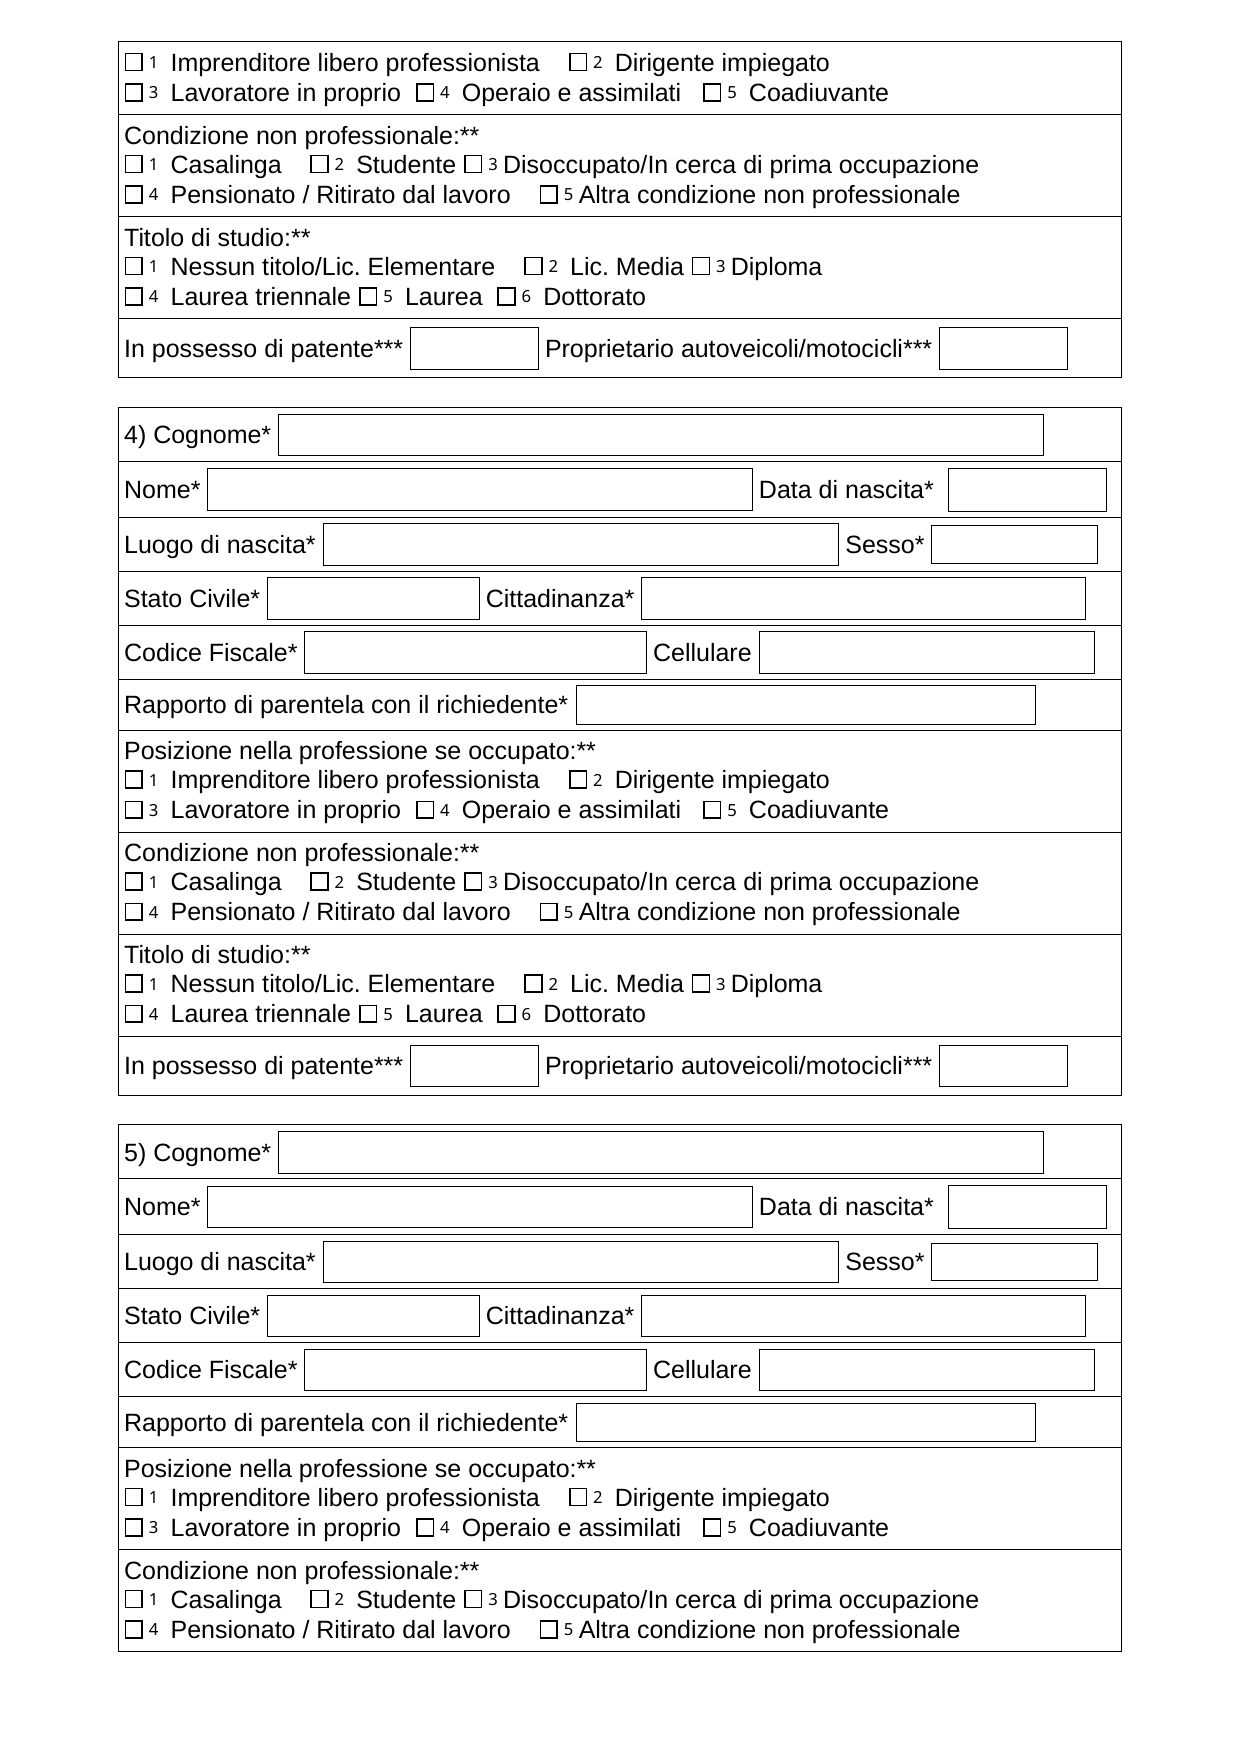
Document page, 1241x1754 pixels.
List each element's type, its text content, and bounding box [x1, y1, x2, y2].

table_cell Condizione non professionale:** Casalinga Studente Disoccupato/In cerca di prima occupazione Pensionato / Ritirato dal lavoro Altra condizione non professionale [119, 1550, 1121, 1651]
table_cell Posizione nella professione se occupato:** Imprenditore libero professionista Dirigente impiegato Lavoratore in proprio Operaio e assimilati Coadiuvante [119, 731, 1121, 832]
table_cell Stato Civile* Cittadinanza* [119, 1289, 1121, 1342]
table_cell Stato Civile* Cittadinanza* [119, 572, 1121, 624]
table_cell Nome* Data di nascita* [119, 1179, 1121, 1234]
table_cell Codice Fiscale* Cellulare [119, 1343, 1121, 1396]
table_header 5) Cognome* [119, 1125, 1121, 1178]
table_cell Posizione nella professione se occupato:** Imprenditore libero professionista Dirigente impiegato Lavoratore in proprio Operaio e assimilati Coadiuvante [119, 1448, 1121, 1549]
table_cell In possesso di patente*** Proprietario autoveicoli/motocicli*** [119, 1037, 1121, 1094]
table_cell Luogo di nascita* Sesso* [119, 1235, 1121, 1288]
table_cell Condizione non professionale:** Casalinga Studente Disoccupato/In cerca di prima occupazione Pensionato / Ritirato dal lavoro Altra condizione non professionale [119, 115, 1121, 216]
table_cell Nome* Data di nascita* [119, 462, 1121, 517]
table_cell Condizione non professionale:** Casalinga Studente Disoccupato/In cerca di prima occupazione Pensionato / Ritirato dal lavoro Altra condizione non professionale [119, 833, 1121, 933]
table_cell Posizione nella professione se occupato:** Imprenditore libero professionista Dirigente impiegato Lavoratore in proprio Operaio e assimilati Coadiuvante [119, 42, 1121, 114]
table_cell Rapporto di parentela con il richiedente* [119, 1397, 1121, 1447]
table_header 4) Cognome* [119, 408, 1121, 461]
table_cell Luogo di nascita* Sesso* [119, 518, 1121, 571]
table_cell Titolo di studio:** Nessun titolo/Lic. Elementare Lic. Media Diploma Laurea triennale Laurea Dottorato [119, 217, 1121, 318]
table_cell In possesso di patente*** Proprietario autoveicoli/motocicli*** [119, 319, 1121, 377]
table_cell Rapporto di parentela con il richiedente* [119, 680, 1121, 729]
table_cell Titolo di studio:** Nessun titolo/Lic. Elementare Lic. Media Diploma Laurea triennale Laurea Dottorato [119, 935, 1121, 1036]
table_cell Codice Fiscale* Cellulare [119, 626, 1121, 678]
